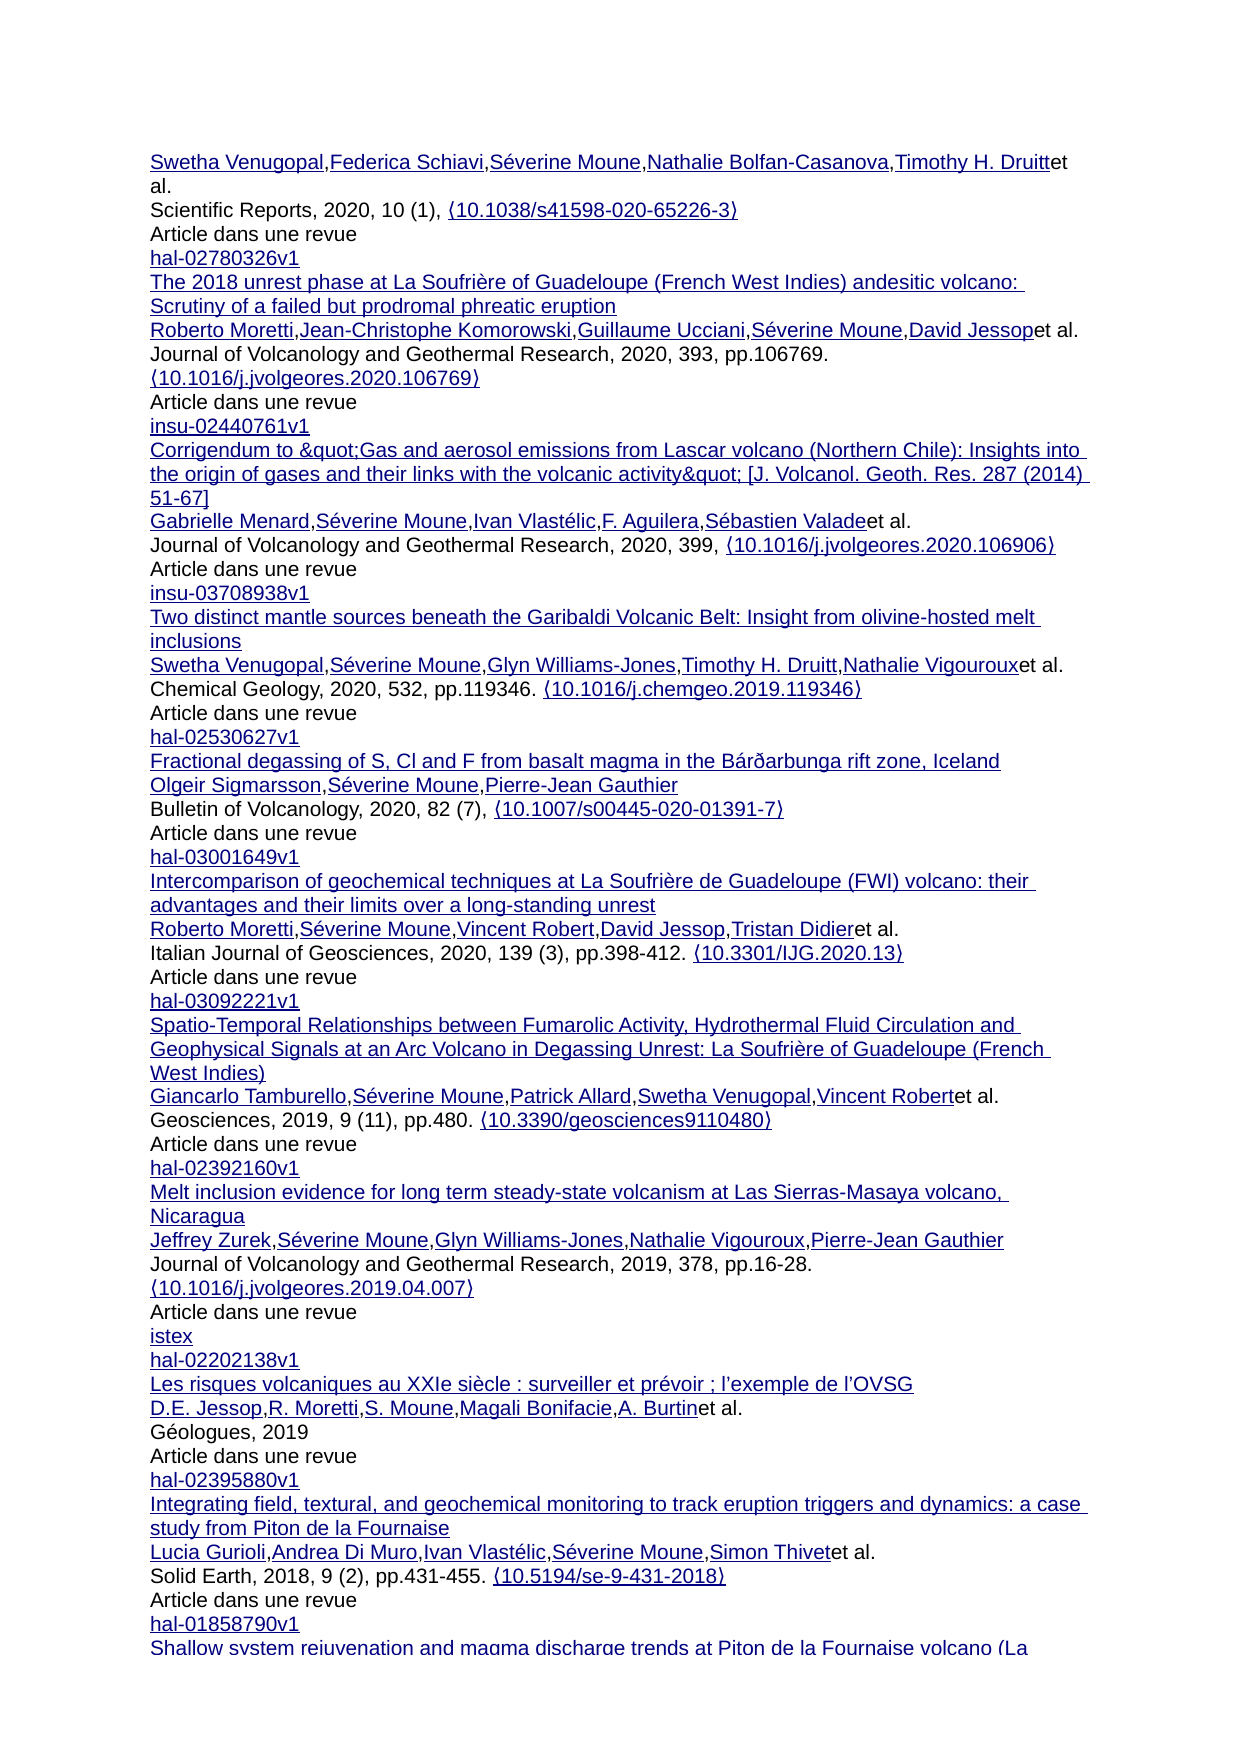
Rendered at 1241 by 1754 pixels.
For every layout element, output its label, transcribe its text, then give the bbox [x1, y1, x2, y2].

table_cell Two distinct mantle sources beneath the Garibaldi Volcanic Belt: Insight from olivine-hosted melt inclusions Swetha Venugopal,Séverine Moune,Glyn Williams-Jones,Timothy H. Druitt,Nathalie Vigourouxet al. Chemical Geology, 2020, 532, pp.119346. ⟨10.1016/j.chemgeo.2019.119346⟩ Article dans une revue hal-02530627v1 [150, 605, 1090, 749]
table_cell Les risques volcaniques au XXIe siècle : surveiller et prévoir ; l’exemple de l’OVSG D.E. Jessop,R. Moretti,S. Moune,Magali Bonifacie,A. Burtinet al. Géologues, 2019 Article dans une revue hal-02395880v1 [150, 1372, 1090, 1492]
table_cell 51-67] Gabrielle Menard,Séverine Moune,Ivan Vlastélic,F. Aguilera,Sébastien Valadeet al. Journal of Volcanology and Geothermal Research, 2020, 399, ⟨10.1016/j.jvolgeores.2020.106906⟩ Article dans une revue insu-03708938v1 [150, 483, 1090, 605]
table_cell Fractional degassing of S, Cl and F from basalt magma in the Bárðarbunga rift zone, Iceland Olgeir Sigmarsson,Séverine Moune,Pierre-Jean Gauthier Bulletin of Volcanology, 2020, 82 (7), ⟨10.1007/s00445-020-01391-7⟩ Article dans une revue hal-03001649v1 [150, 749, 1090, 869]
table_cell Intercomparison of geochemical techniques at La Soufrière de Guadeloupe (FWI) volcano: their advantages and their limits over a long-standing unrest Roberto Moretti,Séverine Moune,Vincent Robert,David Jessop,Tristan Didieret al. Italian Journal of Geosciences, 2020, 139 (3), pp.398-412. ⟨10.3301/IJG.2020.13⟩ Article dans une revue hal-03092221v1 [150, 869, 1090, 1012]
table_cell Melt inclusion evidence for long term steady-state volcanism at Las Sierras-Masaya volcano, Nicaragua Jeffrey Zurek,Séverine Moune,Glyn Williams-Jones,Nathalie Vigouroux,Pierre-Jean Gauthier Journal of Volcanology and Geothermal Research, 2019, 378, pp.16-28. ⟨10.1016/j.jvolgeores.2019.04.007⟩ Article dans une revue istex hal-02202138v1 [150, 1180, 1090, 1372]
table_cell Shallow system rejuvenation and magma discharge trends at Piton de la Fournaise volcano (La [150, 1635, 1090, 1655]
table_cell Integrating field, textural, and geochemical monitoring to track eruption triggers and dynamics: a case study from Piton de la Fournaise Lucia Gurioli,Andrea Di Muro,Ivan Vlastélic,Séverine Moune,Simon Thivetet al. Solid Earth, 2018, 9 (2), pp.431-455. ⟨10.5194/se-9-431-2018⟩ Article dans une revue hal-01858790v1 [150, 1492, 1090, 1635]
table_cell Swetha Venugopal,Federica Schiavi,Séverine Moune,Nathalie Bolfan-Casanova,Timothy H. Druittet al. Scientific Reports, 2020, 10 (1), ⟨10.1038/s41598-020-65226-3⟩ Article dans une revue hal-02780326v1 [150, 150, 1090, 270]
table_cell Corrigendum to &quot;Gas and aerosol emissions from Lascar volcano (Northern Chile): Insights into the origin of gases and their links with the volcanic activity&quot; [J. Volcanol. Geoth. Res. 287 (2014) [150, 438, 1090, 482]
table_cell Spatio-Temporal Relationships between Fumarolic Activity, Hydrothermal Fluid Circulation and Geophysical Signals at an Arc Volcano in Degassing Unrest: La Soufrière of Guadeloupe (French West Indies) Giancarlo Tamburello,Séverine Moune,Patrick Allard,Swetha Venugopal,Vincent Robertet al. Geosciences, 2019, 9 (11), pp.480. ⟨10.3390/geosciences9110480⟩ Article dans une revue hal-02392160v1 [150, 1013, 1090, 1180]
table_cell The 2018 unrest phase at La Soufrière of Guadeloupe (French West Indies) andesitic volcano: Scrutiny of a failed but prodromal phreatic eruption Roberto Moretti,Jean-Christophe Komorowski,Guillaume Ucciani,Séverine Moune,David Jessopet al. Journal of Volcanology and Geothermal Research, 2020, 393, pp.106769. ⟨10.1016/j.jvolgeores.2020.106769⟩ Article dans une revue insu-02440761v1 [150, 270, 1090, 437]
